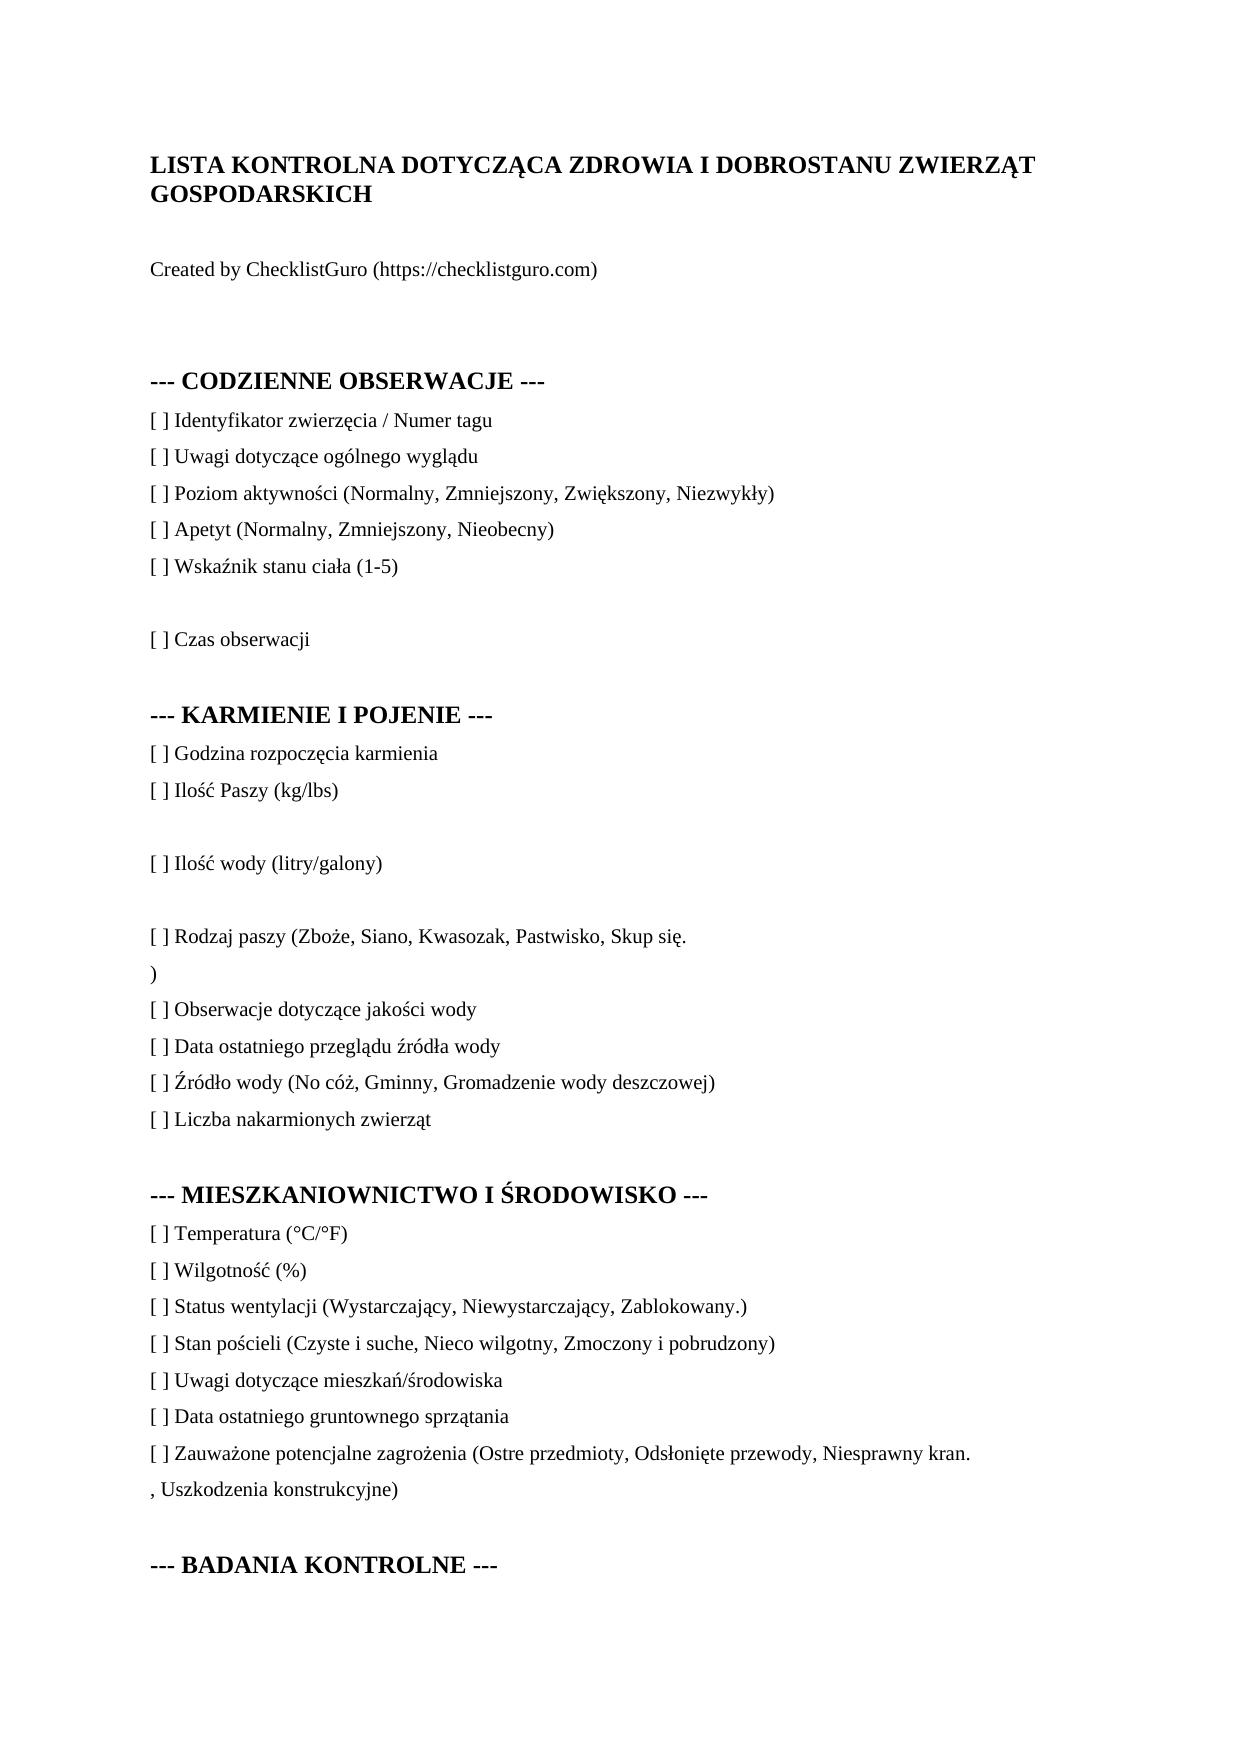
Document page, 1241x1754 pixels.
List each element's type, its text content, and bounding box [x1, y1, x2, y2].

text [ ] Wskaźnik stanu ciała (1-5) [150, 554, 1090, 578]
text [ ] Zauważone potencjalne zagrożenia (Ostre przedmioty, Odsłonięte przewody, Niesprawny kran. [150, 1441, 1090, 1465]
text [ ] Temperatura (°C/°F) [150, 1221, 1090, 1245]
text [ ] Godzina rozpoczęcia karmienia [150, 741, 1090, 765]
text [ ] Ilość Paszy (kg/lbs) [150, 778, 1090, 802]
text [ ] Status wentylacji (Wystarczający, Niewystarczający, Zablokowany.) [150, 1294, 1090, 1318]
text --- CODZIENNE OBSERWACJE --- [150, 366, 1090, 395]
text [ ] Ilość wody (litry/galony) [150, 851, 1090, 875]
text [ ] Stan pościeli (Czyste i suche, Nieco wilgotny, Zmoczony i pobrudzony) [150, 1331, 1090, 1355]
text [ ] Czas obserwacji [150, 627, 1090, 651]
text --- KARMIENIE I POJENIE --- [150, 700, 1090, 729]
text [ ] Źródło wody (No cóż, Gminny, Gromadzenie wody deszczowej) [150, 1070, 1090, 1094]
text [ ] Uwagi dotyczące mieszkań/środowiska [150, 1367, 1090, 1392]
text ) [150, 961, 1090, 985]
text --- BADANIA KONTROLNE --- [150, 1550, 1090, 1579]
text [ ] Rodzaj paszy (Zboże, Siano, Kwasozak, Pastwisko, Skup się. [150, 924, 1090, 948]
text [ ] Obserwacje dotyczące jakości wody [150, 997, 1090, 1021]
text [ ] Uwagi dotyczące ogólnego wyglądu [150, 444, 1090, 468]
text LISTA KONTROLNA DOTYCZĄCA ZDROWIA I DOBROSTANU ZWIERZĄT GOSPODARSKICH [150, 150, 1090, 207]
text [ ] Wilgotność (%) [150, 1258, 1090, 1282]
text , Uszkodzenia konstrukcyjne) [150, 1477, 1090, 1501]
text [ ] Poziom aktywności (Normalny, Zmniejszony, Zwiększony, Niezwykły) [150, 481, 1090, 505]
text [ ] Data ostatniego gruntownego sprzątania [150, 1404, 1090, 1428]
text [ ] Apetyt (Normalny, Zmniejszony, Nieobecny) [150, 517, 1090, 541]
text Created by ChecklistGuro (https://checklistguro.com) [150, 257, 1090, 281]
text [ ] Identyfikator zwierzęcia / Numer tagu [150, 407, 1090, 432]
text --- MIESZKANIOWNICTWO I ŚRODOWISKO --- [150, 1180, 1090, 1209]
text [ ] Liczba nakarmionych zwierząt [150, 1107, 1090, 1131]
text [ ] Data ostatniego przeglądu źródła wody [150, 1034, 1090, 1058]
